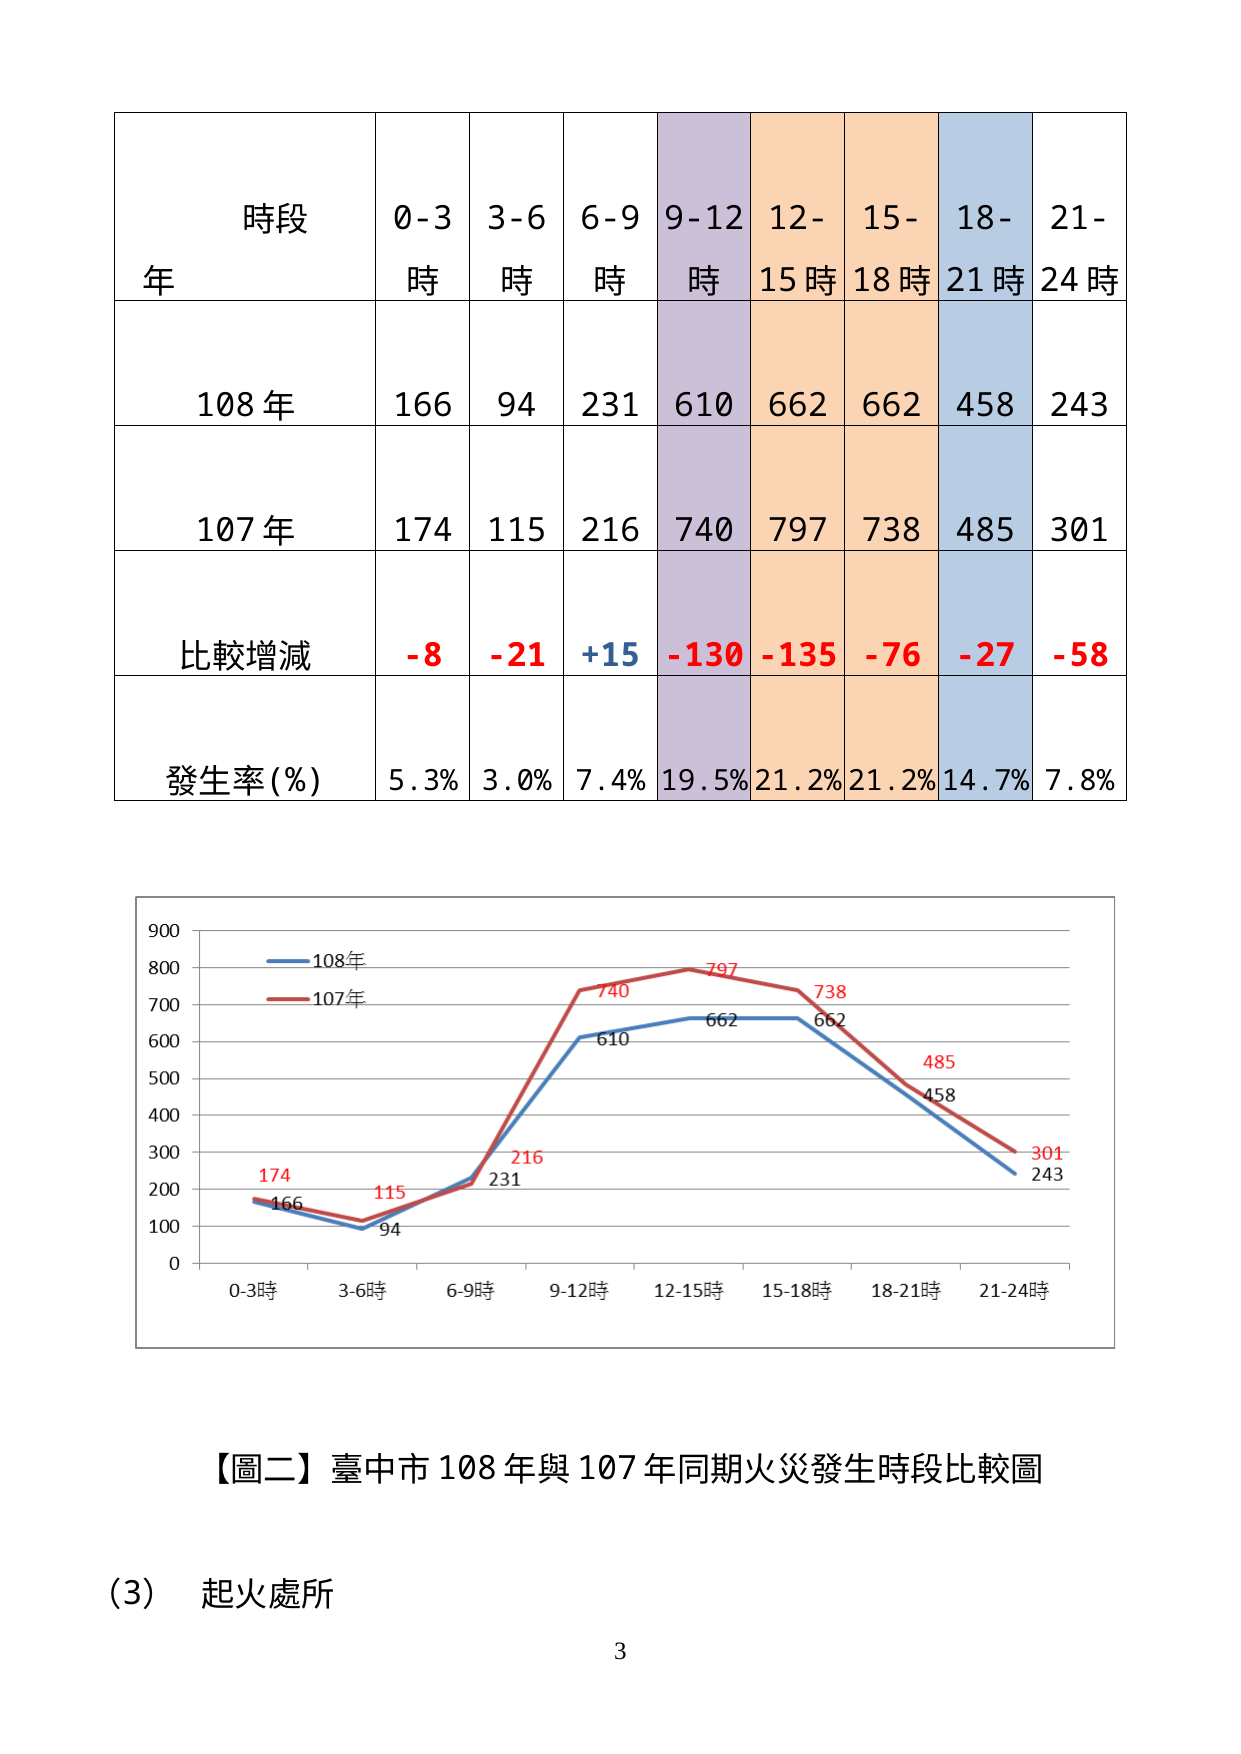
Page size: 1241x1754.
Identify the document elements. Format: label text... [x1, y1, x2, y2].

table_cell 21.2% [751, 676, 844, 800]
table_cell -135 [751, 551, 844, 675]
table_cell 301 [1033, 426, 1126, 550]
table_cell 485 [939, 426, 1032, 550]
table_cell 7.8% [1033, 676, 1126, 800]
table_header 21-24時 [1033, 113, 1126, 300]
table_cell 94 [470, 301, 563, 425]
table_header 3-6時 [470, 113, 563, 300]
table_header 12-15時 [751, 113, 844, 300]
table_header 時段 年 [115, 113, 375, 300]
table_cell 216 [564, 426, 657, 550]
table_header 15-18時 [845, 113, 938, 300]
table_cell 797 [751, 426, 844, 550]
table_cell 166 [376, 301, 469, 425]
table_cell 3.0% [470, 676, 563, 800]
list 起火處所 [89, 1550, 1152, 1612]
table_cell 740 [658, 426, 750, 550]
table_header 6-9時 [564, 113, 657, 300]
table_cell 19.5% [658, 676, 750, 800]
table_cell 174 [376, 426, 469, 550]
table_cell 比較增減 [115, 551, 375, 675]
table_cell 7.4% [564, 676, 657, 800]
table_cell 458 [939, 301, 1032, 425]
table_header 9-12時 [658, 113, 750, 300]
table_cell +15 [564, 551, 657, 675]
table_cell 5.3% [376, 676, 469, 800]
table_cell 738 [845, 426, 938, 550]
table_cell 108年 [115, 301, 375, 425]
table_cell 14.7% [939, 676, 1032, 800]
table_cell -130 [658, 551, 750, 675]
table_header 0-3時 [376, 113, 469, 300]
table_cell -21 [470, 551, 563, 675]
table_cell 115 [470, 426, 563, 550]
table_cell 發生率(%) [115, 676, 375, 800]
table_cell -27 [939, 551, 1032, 675]
table_cell 107年 [115, 426, 375, 550]
table_cell 662 [845, 301, 938, 425]
table_cell 662 [751, 301, 844, 425]
table_cell 231 [564, 301, 657, 425]
text 【圖二】臺中市108年與107年同期火災發生時段比較圖 [89, 1425, 1152, 1487]
table_cell 21.2% [845, 676, 938, 800]
table_cell -8 [376, 551, 469, 675]
table_cell -76 [845, 551, 938, 675]
table_cell -58 [1033, 551, 1126, 675]
table_cell 610 [658, 301, 750, 425]
table_header 18-21時 [939, 113, 1032, 300]
table_cell 243 [1033, 301, 1126, 425]
